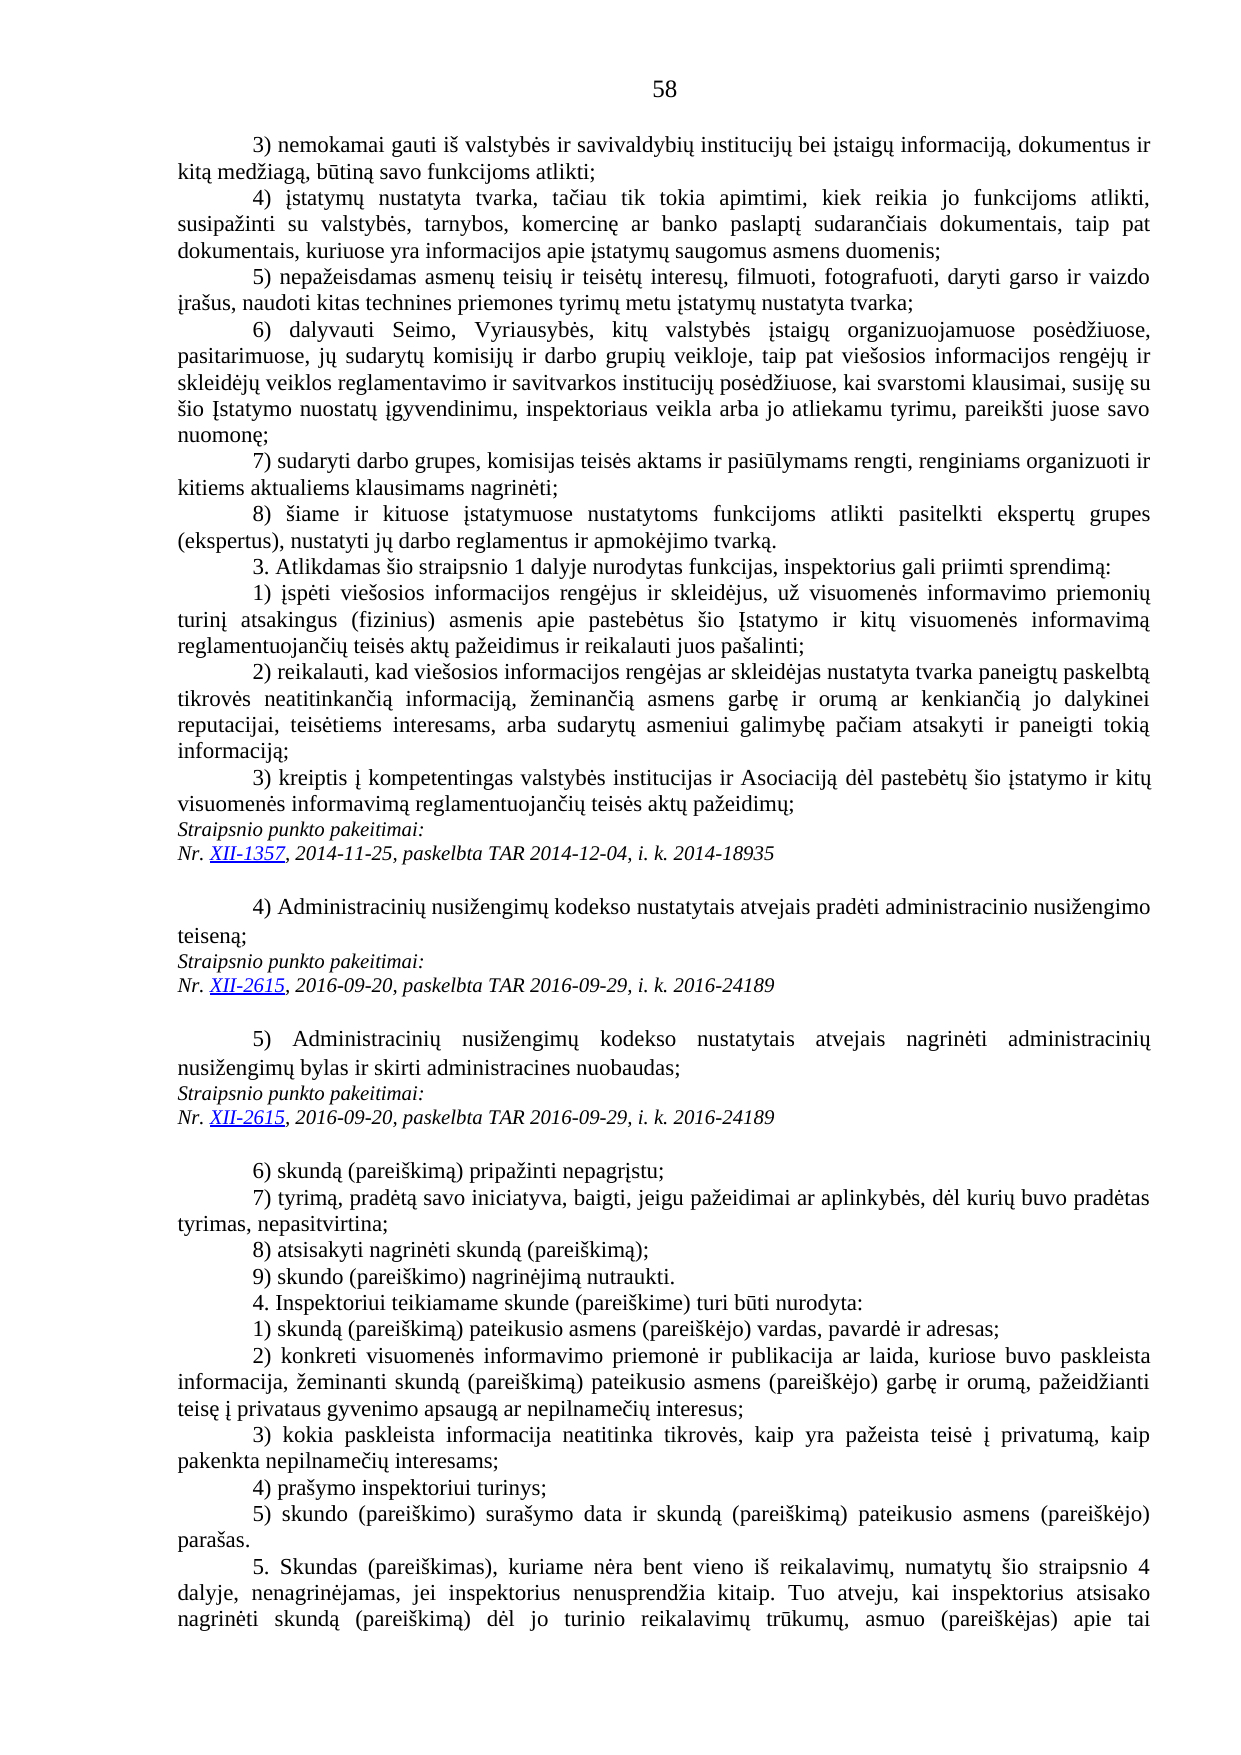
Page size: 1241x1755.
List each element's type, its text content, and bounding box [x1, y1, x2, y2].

text 5. Skundas (pareiškimas), kuriame nėra bent vieno iš reikalavimų, numatytų šio straipsnio 4 dalyje, nenagrinėjamas, jei inspektorius nenusprendžia kitaip. Tuo atveju, kai inspektorius atsisako nagrinėti skundą (pareiškimą) dėl jo turinio reikalavimų trūkumų, asmuo (pareiškėjas) apie tai [177, 1553, 1152, 1632]
text 6) skundą (pareiškimą) pripažinti nepagrįstu; [177, 1157, 1152, 1184]
text 5) Administracinių nusižengimų kodekso nustatytais atvejais nagrinėti administracinių nusižengimų bylas ir skirti administracines nuobaudas; [177, 1025, 1152, 1081]
text Straipsnio punkto pakeitimai: [177, 817, 1152, 841]
text 4) prašymo inspektoriui turinys; [177, 1474, 1152, 1500]
text 8) šiame ir kituose įstatymuose nustatytoms funkcijoms atlikti pasitelkti ekspertų grupes (ekspertus), nustatyti jų darbo reglamentus ir apmokėjimo tvarką. [177, 500, 1152, 553]
text Nr. XII-2615, 2016-09-20, paskelbta TAR 2016-09-29, i. k. 2016-24189 [177, 973, 1152, 997]
text 7) sudaryti darbo grupes, komisijas teisės aktams ir pasiūlymams rengti, renginiams organizuoti ir kitiems aktualiems klausimams nagrinėti; [177, 448, 1152, 500]
text 4) įstatymų nustatyta tvarka, tačiau tik tokia apimtimi, kiek reikia jo funkcijoms atlikti, susipažinti su valstybės, tarnybos, komercinę ar banko paslaptį sudarančiais dokumentais, taip pat dokumentais, kuriuose yra informacijos apie įstatymų saugomus asmens duomenis; [177, 184, 1152, 263]
text Straipsnio punkto pakeitimai: [177, 948, 1152, 973]
text 3. Atlikdamas šio straipsnio 1 dalyje nurodytas funkcijas, inspektorius gali priimti sprendimą: [177, 553, 1152, 579]
text 3) kreiptis į kompetentingas valstybės institucijas ir Asociaciją dėl pastebėtų šio įstatymo ir kitų visuomenės informavimą reglamentuojančių teisės aktų pažeidimų; [177, 764, 1152, 817]
text 8) atsisakyti nagrinėti skundą (pareiškimą); [177, 1236, 1152, 1263]
text 7) tyrimą, pradėtą savo iniciatyva, baigti, jeigu pažeidimai ar aplinkybės, dėl kurių buvo pradėtas tyrimas, nepasitvirtina; [177, 1184, 1152, 1236]
text 4. Inspektoriui teikiamame skunde (pareiškime) turi būti nurodyta: [177, 1289, 1152, 1316]
text 9) skundo (pareiškimo) nagrinėjimą nutraukti. [177, 1263, 1152, 1289]
text 6) dalyvauti Seimo, Vyriausybės, kitų valstybės įstaigų organizuojamuose posėdžiuose, pasitarimuose, jų sudarytų komisijų ir darbo grupių veikloje, taip pat viešosios informacijos rengėjų ir skleidėjų veiklos reglamentavimo ir savitvarkos institucijų posėdžiuose, kai svarstomi klausimai, susiję su šio Įstatymo nuostatų įgyvendinimu, inspektoriaus veikla arba jo atliekamu tyrimu, pareikšti juose savo nuomonę; [177, 316, 1152, 448]
text Nr. XII-1357, 2014-11-25, paskelbta TAR 2014-12-04, i. k. 2014-18935 [177, 841, 1152, 865]
text 5) nepažeisdamas asmenų teisių ir teisėtų interesų, filmuoti, fotografuoti, daryti garso ir vaizdo įrašus, naudoti kitas technines priemones tyrimų metu įstatymų nustatyta tvarka; [177, 263, 1152, 316]
text 2) konkreti visuomenės informavimo priemonė ir publikacija ar laida, kuriose buvo paskleista informacija, žeminanti skundą (pareiškimą) pateikusio asmens (pareiškėjo) garbę ir orumą, pažeidžianti teisę į privataus gyvenimo apsaugą ar nepilnamečių interesus; [177, 1342, 1152, 1421]
text 3) nemokamai gauti iš valstybės ir savivaldybių institucijų bei įstaigų informaciją, dokumentus ir kitą medžiagą, būtiną savo funkcijoms atlikti; [177, 131, 1152, 184]
text 1) skundą (pareiškimą) pateikusio asmens (pareiškėjo) vardas, pavardė ir adresas; [177, 1316, 1152, 1342]
text 3) kokia paskleista informacija neatitinka tikrovės, kaip yra pažeista teisė į privatumą, kaip pakenkta nepilnamečių interesams; [177, 1421, 1152, 1474]
text Straipsnio punkto pakeitimai: [177, 1081, 1152, 1104]
text 2) reikalauti, kad viešosios informacijos rengėjas ar skleidėjas nustatyta tvarka paneigtų paskelbtą tikrovės neatitinkančią informaciją, žeminančią asmens garbę ir orumą ar kenkiančią jo dalykinei reputacijai, teisėtiems interesams, arba sudarytų asmeniui galimybę pačiam atsakyti ir paneigti tokią informaciją; [177, 658, 1152, 764]
text 5) skundo (pareiškimo) surašymo data ir skundą (pareiškimą) pateikusio asmens (pareiškėjo) parašas. [177, 1500, 1152, 1553]
text 4) Administracinių nusižengimų kodekso nustatytais atvejais pradėti administracinio nusižengimo teiseną; [177, 893, 1152, 948]
text Nr. XII-2615, 2016-09-20, paskelbta TAR 2016-09-29, i. k. 2016-24189 [177, 1104, 1152, 1129]
text 1) įspėti viešosios informacijos rengėjus ir skleidėjus, už visuomenės informavimo priemonių turinį atsakingus (fizinius) asmenis apie pastebėtus šio Įstatymo ir kitų visuomenės informavimą reglamentuojančių teisės aktų pažeidimus ir reikalauti juos pašalinti; [177, 579, 1152, 658]
